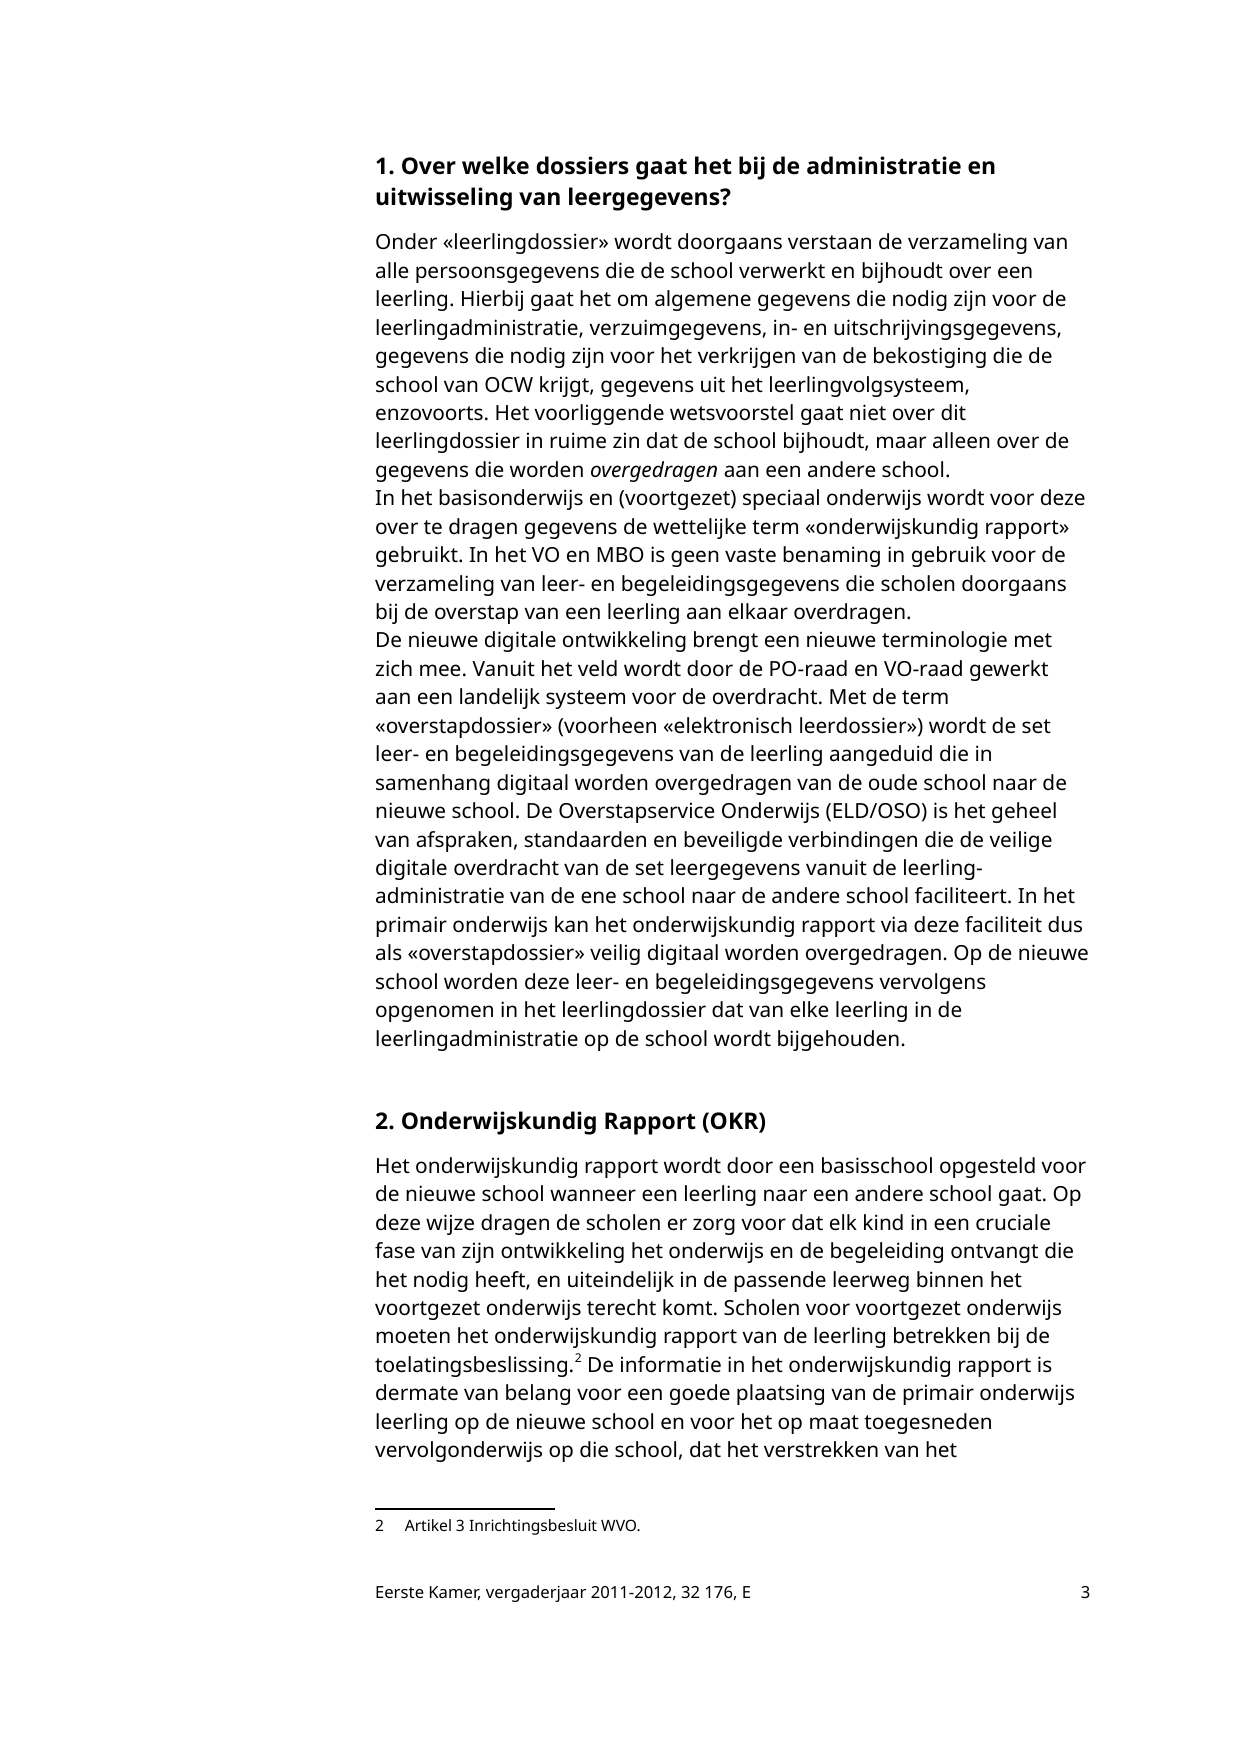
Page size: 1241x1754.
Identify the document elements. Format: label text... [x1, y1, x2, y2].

text De nieuwe digitale ontwikkeling brengt een nieuwe terminologie met zich mee. Vanuit het veld wordt door de PO-raad en VO-raad gewerkt aan een landelijk systeem voor de overdracht. Met de term «overstapdossier» (voorheen «elektronisch leerdossier») wordt de set leer- en begeleidingsgegevens van de leerling aangeduid die in samenhang digitaal worden overgedragen van de oude school naar de nieuwe school. De Overstapservice Onderwijs (ELD/OSO) is het geheel van afspraken, standaarden en beveiligde verbindingen die de veilige digitale overdracht van de set leergegevens vanuit de leerling-administratie van de ene school naar de andere school faciliteert. In het primair onderwijs kan het onderwijskundig rapport via deze faciliteit dus als «overstapdossier» veilig digitaal worden overgedragen. Op de nieuwe school worden deze leer- en begeleidingsgegevens vervolgens opgenomen in het leerlingdossier dat van elke leerling in de leerlingadministratie op de school wordt bijgehouden. [375, 626, 1090, 1052]
text In het basisonderwijs en (voortgezet) speciaal onderwijs wordt voor deze over te dragen gegevens de wettelijke term «onderwijskundig rapport» gebruikt. In het VO en MBO is geen vaste benaming in gebruik voor de verzameling van leer- en begeleidingsgegevens die scholen doorgaans bij de overstap van een leerling aan elkaar overdragen. [375, 483, 1090, 626]
text Onder «leerlingdossier» wordt doorgaans verstaan de verzameling van alle persoonsgegevens die de school verwerkt en bijhoudt over een leerling. Hierbij gaat het om algemene gegevens die nodig zijn voor de leerlingadministratie, verzuimgegevens, in- en uitschrijvingsgegevens, gegevens die nodig zijn voor het verkrijgen van de bekostiging die de school van OCW krijgt, gegevens uit het leerlingvolgsysteem, enzovoorts. Het voorliggende wetsvoorstel gaat niet over dit leerlingdossier in ruime zin dat de school bijhoudt, maar alleen over de gegevens die worden overgedragen aan een andere school. [375, 227, 1090, 483]
text Het onderwijskundig rapport wordt door een basisschool opgesteld voor de nieuwe school wanneer een leerling naar een andere school gaat. Op deze wijze dragen de scholen er zorg voor dat elk kind in een cruciale fase van zijn ontwikkeling het onderwijs en de begeleiding ontvangt die het nodig heeft, en uiteindelijk in de passende leerweg binnen het voortgezet onderwijs terecht komt. Scholen voor voortgezet onderwijs moeten het onderwijskundig rapport van de leerling betrekken bij de toelatingsbeslissing. De informatie in het onderwijskundig rapport is dermate van belang voor een goede plaatsing van de primair onderwijs leerling op de nieuwe school en voor het op maat toegesneden vervolgonderwijs op die school, dat het verstrekken van het [375, 1151, 1090, 1464]
text Artikel 3 Inrichtingsbesluit WVO. [375, 1508, 1090, 1536]
subtitle 1. Over welke dossiers gaat het bij de administratie en uitwisseling van leergegevens? [375, 150, 1090, 212]
subtitle 2. Onderwijskundig Rapport (OKR) [375, 1105, 1090, 1136]
